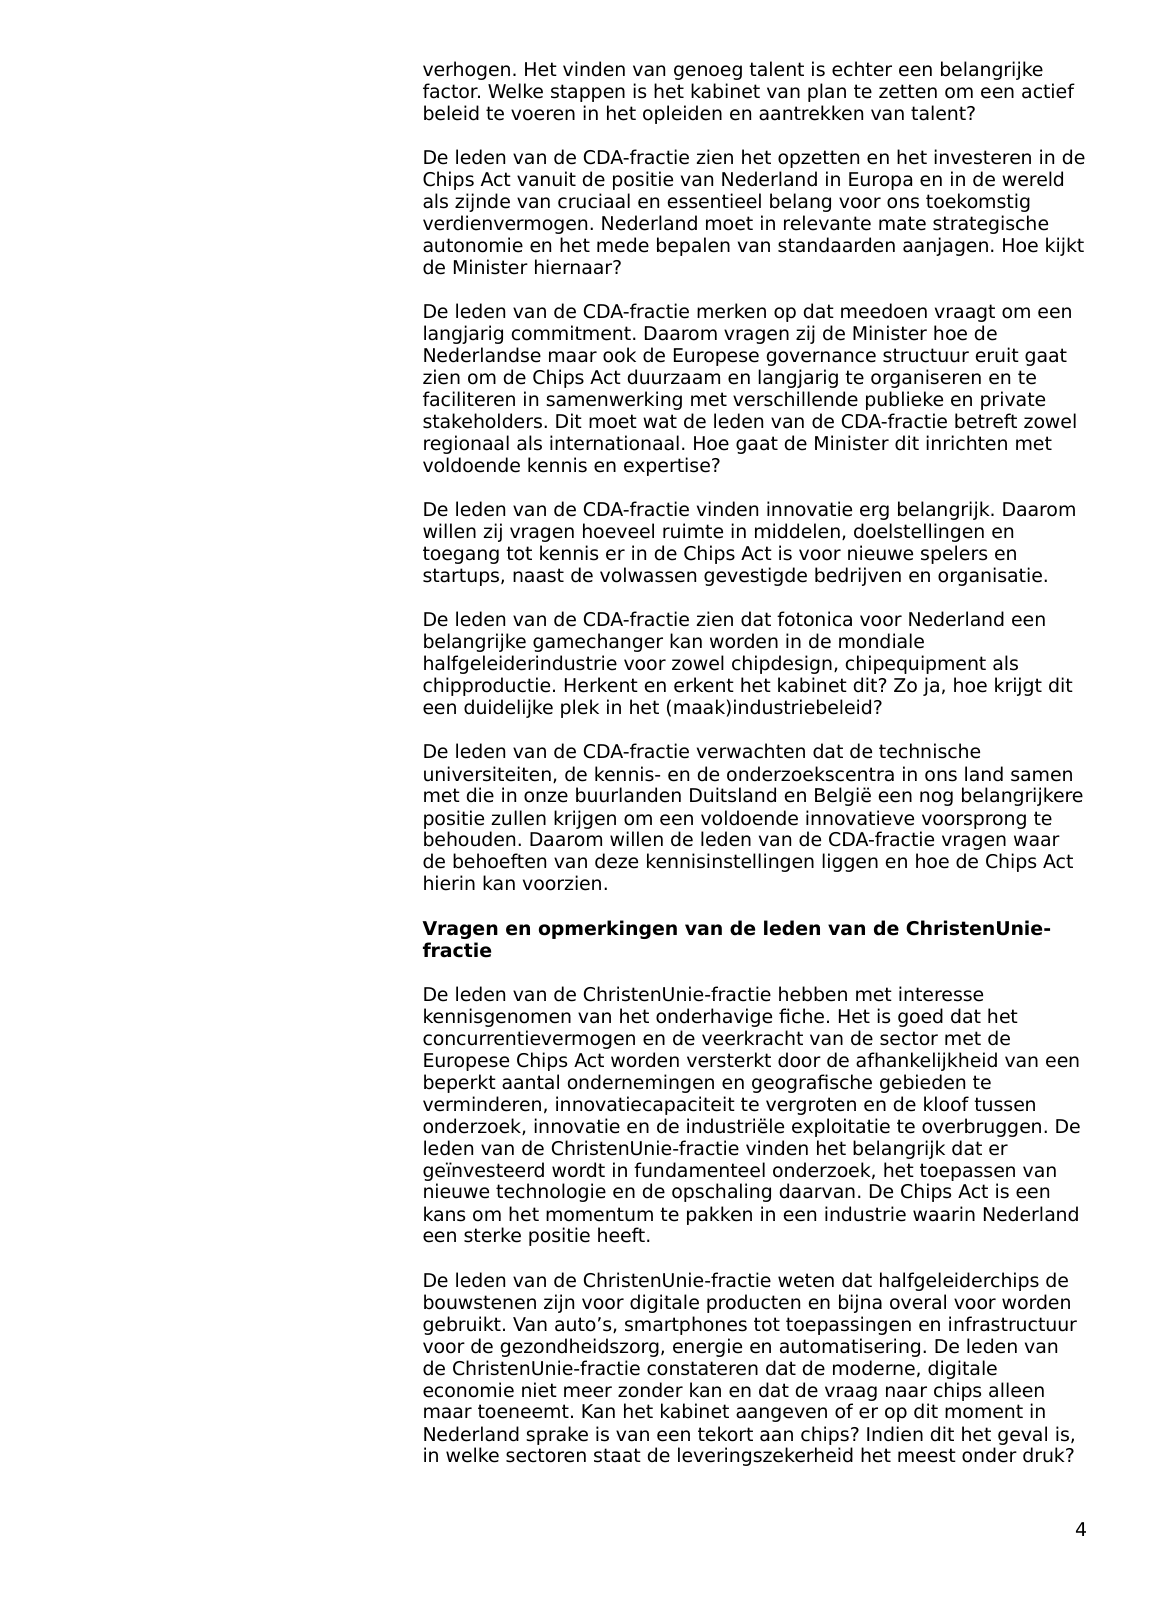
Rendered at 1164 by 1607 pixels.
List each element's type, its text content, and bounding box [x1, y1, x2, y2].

text verhogen. Het vinden van genoeg talent is echter een belangrijke factor. Welke stappen is het kabinet van plan te zetten om een actief beleid te voeren in het opleiden en aantrekken van talent? [422, 59, 1087, 125]
text De leden van de ChristenUnie-fractie weten dat halfgeleiderchips de bouwstenen zijn voor digitale producten en bijna overal voor worden gebruikt. Van auto’s, smartphones tot toepassingen en infrastructuur voor de gezondheidszorg, energie en automatisering. De leden van de ChristenUnie-fractie constateren dat de moderne, digitale economie niet meer zonder kan en dat de vraag naar chips alleen maar toeneemt. Kan het kabinet aangeven of er op dit moment in Nederland sprake is van een tekort aan chips? Indien dit het geval is, in welke sectoren staat de leveringszekerheid het meest onder druk? [422, 1269, 1087, 1467]
text De leden van de ChristenUnie-fractie hebben met interesse kennisgenomen van het onderhavige fiche. Het is goed dat het concurrentievermogen en de veerkracht van de sector met de Europese Chips Act worden versterkt door de afhankelijkheid van een beperkt aantal ondernemingen en geografische gebieden te verminderen, innovatiecapaciteit te vergroten en de kloof tussen onderzoek, innovatie en de industriële exploitatie te overbruggen. De leden van de ChristenUnie-fractie vinden het belangrijk dat er geïnvesteerd wordt in fundamenteel onderzoek, het toepassen van nieuwe technologie en de opschaling daarvan. De Chips Act is een kans om het momentum te pakken in een industrie waarin Nederland een sterke positie heeft. [422, 984, 1087, 1247]
subtitle Vragen en opmerkingen van de leden van de ChristenUnie-fractie [422, 917, 1087, 961]
text De leden van de CDA-fractie zien het opzetten en het investeren in de Chips Act vanuit de positie van Nederland in Europa en in de wereld als zijnde van cruciaal en essentieel belang voor ons toekomstig verdienvermogen. Nederland moet in relevante mate strategische autonomie en het mede bepalen van standaarden aanjagen. Hoe kijkt de Minister hiernaar? [422, 147, 1087, 279]
text De leden van de CDA-fractie merken op dat meedoen vraagt om een langjarig commitment. Daarom vragen zij de Minister hoe de Nederlandse maar ook de Europese governance structuur eruit gaat zien om de Chips Act duurzaam en langjarig te organiseren en te faciliteren in samenwerking met verschillende publieke en private stakeholders. Dit moet wat de leden van de CDA-fractie betreft zowel regionaal als internationaal. Hoe gaat de Minister dit inrichten met voldoende kennis en expertise? [422, 301, 1087, 477]
text De leden van de CDA-fractie zien dat fotonica voor Nederland een belangrijke gamechanger kan worden in de mondiale halfgeleiderindustrie voor zowel chipdesign, chipequipment als chipproductie. Herkent en erkent het kabinet dit? Zo ja, hoe krijgt dit een duidelijke plek in het (maak)industriebeleid? [422, 609, 1087, 719]
text De leden van de CDA-fractie verwachten dat de technische universiteiten, de kennis- en de onderzoekscentra in ons land samen met die in onze buurlanden Duitsland en België een nog belangrijkere positie zullen krijgen om een voldoende innovatieve voorsprong te behouden. Daarom willen de leden van de CDA-fractie vragen waar de behoeften van deze kennisinstellingen liggen en hoe de Chips Act hierin kan voorzien. [422, 741, 1087, 895]
text De leden van de CDA-fractie vinden innovatie erg belangrijk. Daarom willen zij vragen hoeveel ruimte in middelen, doelstellingen en toegang tot kennis er in de Chips Act is voor nieuwe spelers en startups, naast de volwassen gevestigde bedrijven en organisatie. [422, 499, 1087, 587]
